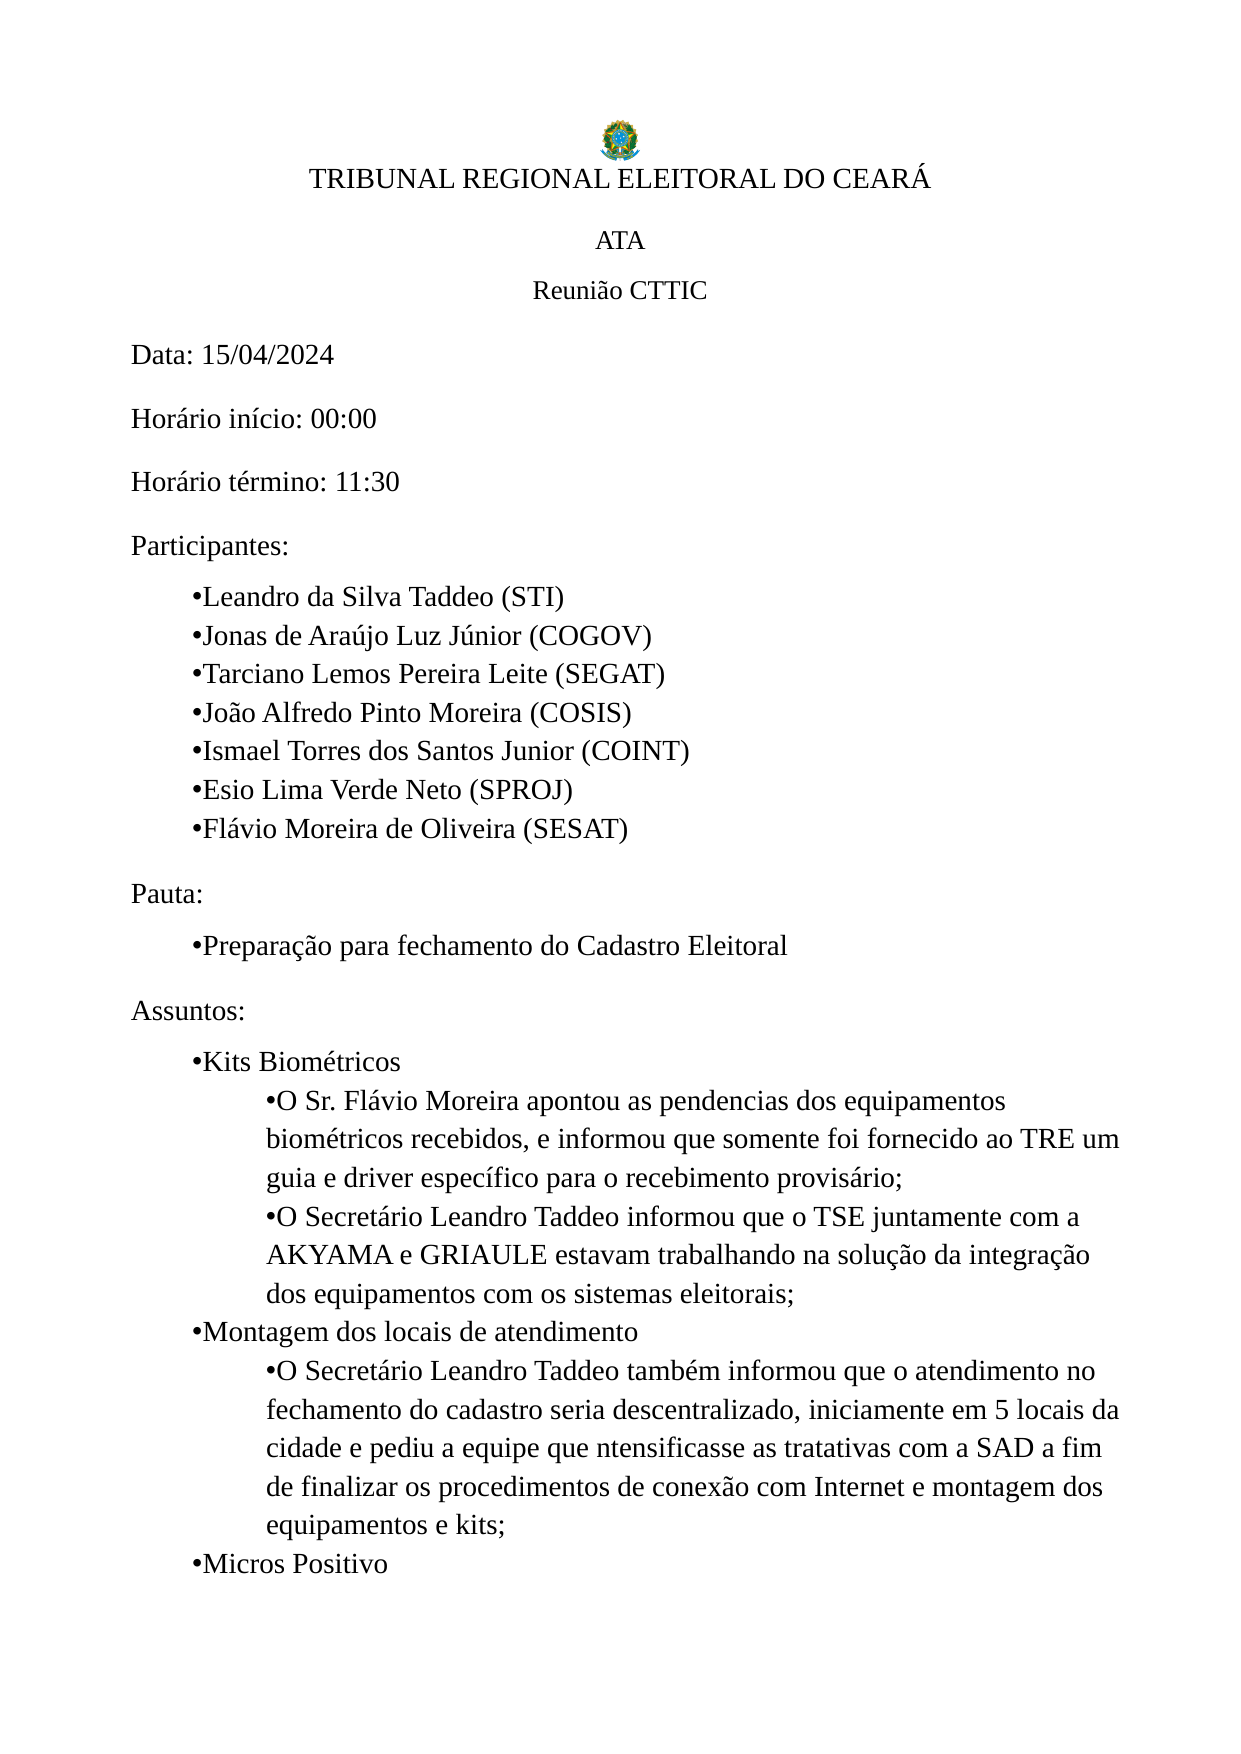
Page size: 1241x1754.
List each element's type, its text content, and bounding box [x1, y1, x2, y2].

list Tarciano Lemos Pereira Leite (SEGAT) [118, 656, 1122, 690]
text Horário início: 00:00 [131, 401, 1109, 434]
text Participantes: [131, 528, 1109, 561]
list Leandro da Silva Taddeo (STI) [118, 579, 1122, 613]
list Jonas de Araújo Luz Júnior (COGOV) [118, 618, 1122, 651]
text ATA [118, 224, 1122, 255]
list Ismael Torres dos Santos Junior (COINT) [118, 733, 1122, 767]
text Assuntos: [131, 993, 1109, 1027]
text Horário término: 11:30 [131, 464, 1109, 498]
list Kits Biométricos [118, 1044, 1122, 1078]
list O Sr. Flávio Moreira apontou as pendencias dos equipamentos biométricos recebidos, e informou que somente foi fornecido ao TRE um guia e driver específico para o recebimento provisário; [118, 1083, 1122, 1194]
text Data: 15/04/2024 [131, 337, 1109, 371]
list Preparação para fechamento do Cadastro Eleitoral [118, 928, 1122, 961]
text Pauta: [131, 877, 1109, 910]
list Montagem dos locais de atendimento [118, 1314, 1122, 1348]
text Reunião CTTIC [118, 274, 1122, 306]
list O Secretário Leandro Taddeo também informou que o atendimento no fechamento do cadastro seria descentralizado, iniciamente em 5 locais da cidade e pediu a equipe que ntensificasse as tratativas com a SAD a fim de finalizar os procedimentos de conexão com Internet e montagem dos equipamentos e kits; [118, 1353, 1122, 1541]
list Flávio Moreira de Oliveira (SESAT) [118, 811, 1122, 844]
text TRIBUNAL REGIONAL ELEITORAL DO CEARÁ [118, 161, 1122, 195]
picture [598, 118, 642, 162]
list Esio Lima Verde Neto (SPROJ) [118, 772, 1122, 806]
list Micros Positivo [118, 1546, 1122, 1579]
list João Alfredo Pinto Moreira (COSIS) [118, 695, 1122, 728]
list O Secretário Leandro Taddeo informou que o TSE juntamente com a AKYAMA e GRIAULE estavam trabalhando na solução da integração dos equipamentos com os sistemas eleitorais; [118, 1199, 1122, 1309]
